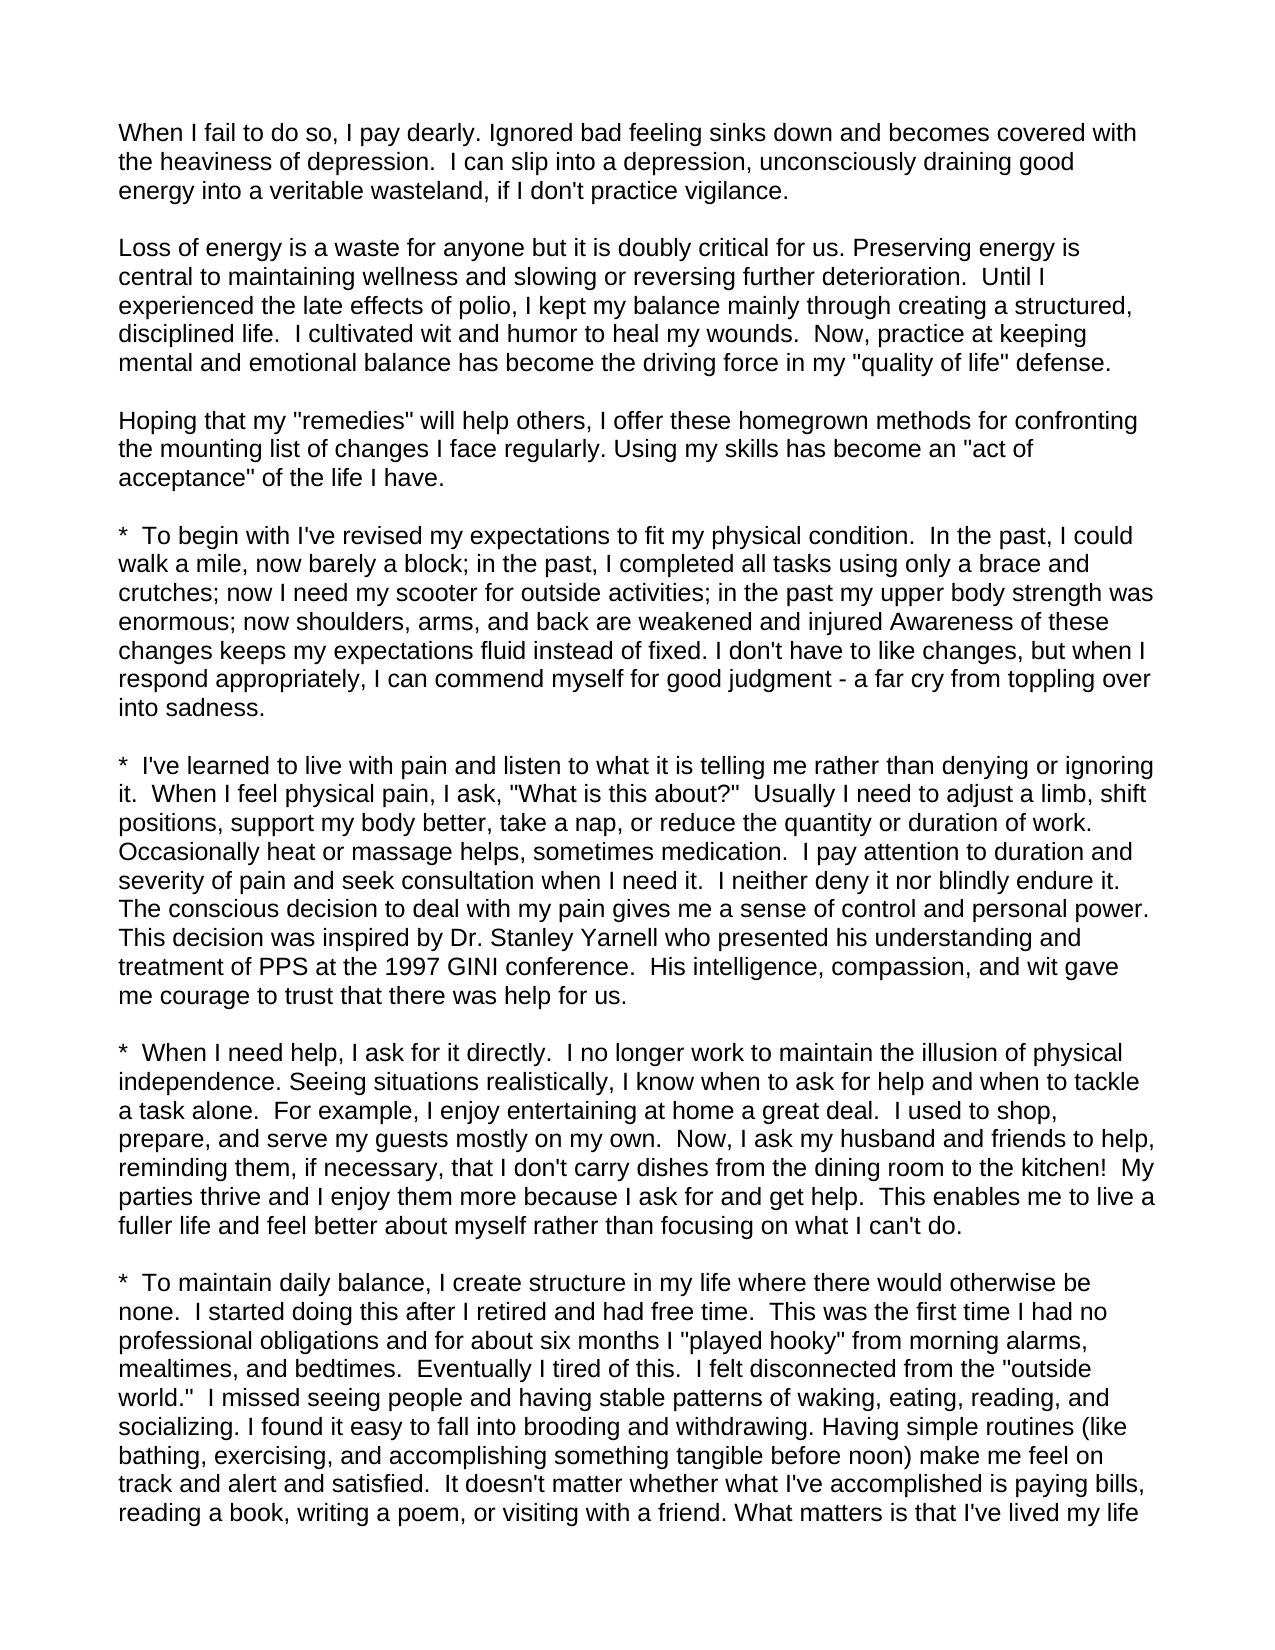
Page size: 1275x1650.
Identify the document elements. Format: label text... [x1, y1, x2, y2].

text * To maintain daily balance, I create structure in my life where there would otherwise be none. I started doing this after I retired and had free time. This was the first time I had no professional obligations and for about six months I "played hooky" from morning alarms, mealtimes, and bedtimes. Eventually I tired of this. I felt disconnected from the "outside world." I missed seeing people and having stable patterns of waking, eating, reading, and socializing. I found it easy to fall into brooding and withdrawing. Having simple routines (like bathing, exercising, and accomplishing something tangible before noon) make me feel on track and alert and satisfied. It doesn't matter whether what I've accomplished is paying bills, reading a book, writing a poem, or visiting with a friend. What matters is that I've lived my life [118, 1268, 1157, 1527]
text * When I need help, I ask for it directly. I no longer work to maintain the illusion of physical independence. Seeing situations realistically, I know when to ask for help and when to tackle a task alone. For example, I enjoy entertaining at home a great deal. I used to shop, prepare, and serve my guests mostly on my own. Now, I ask my husband and friends to help, reminding them, if necessary, that I don't carry dishes from the dining room to the kitchen! My parties thrive and I enjoy them more because I ask for and get help. This enables me to live a fuller life and feel better about myself rather than focusing on what I can't do. [118, 1038, 1157, 1239]
text * I've learned to live with pain and listen to what it is telling me rather than denying or ignoring it. When I feel physical pain, I ask, "What is this about?" Usually I need to adjust a limb, shift positions, support my body better, take a nap, or reduce the quantity or duration of work. Occasionally heat or massage helps, sometimes medication. I pay attention to duration and severity of pain and seek consultation when I need it. I neither deny it nor blindly endure it. The conscious decision to deal with my pain gives me a sense of control and personal power. This decision was inspired by Dr. Stanley Yarnell who presented his understanding and treatment of PPS at the 1997 GINI conference. His intelligence, compassion, and wit gave me courage to trust that there was help for us. [118, 751, 1157, 1009]
text When I fail to do so, I pay dearly. Ignored bad feeling sinks down and becomes covered with the heaviness of depression. I can slip into a depression, unconsciously draining good energy into a veritable wasteland, if I don't practice vigilance. [118, 118, 1157, 204]
text Loss of energy is a waste for anyone but it is doubly critical for us. Preserving energy is central to maintaining wellness and slowing or reversing further deterioration. Until I experienced the late effects of polio, I kept my balance mainly through creating a structured, disciplined life. I cultivated wit and humor to heal my wounds. Now, practice at keeping mental and emotional balance has become the driving force in my "quality of life" defense. [118, 233, 1157, 377]
text Hoping that my "remedies" will help others, I offer these homegrown methods for confronting the mounting list of changes I face regularly. Using my skills has become an "act of acceptance" of the life I have. [118, 406, 1157, 492]
text * To begin with I've revised my expectations to fit my physical condition. In the past, I could walk a mile, now barely a block; in the past, I completed all tasks using only a brace and crutches; now I need my scooter for outside activities; in the past my upper body strength was enormous; now shoulders, arms, and back are weakened and injured Awareness of these changes keeps my expectations fluid instead of fixed. I don't have to like changes, but when I respond appropriately, I can commend myself for good judgment - a far cry from toppling over into sadness. [118, 521, 1157, 722]
